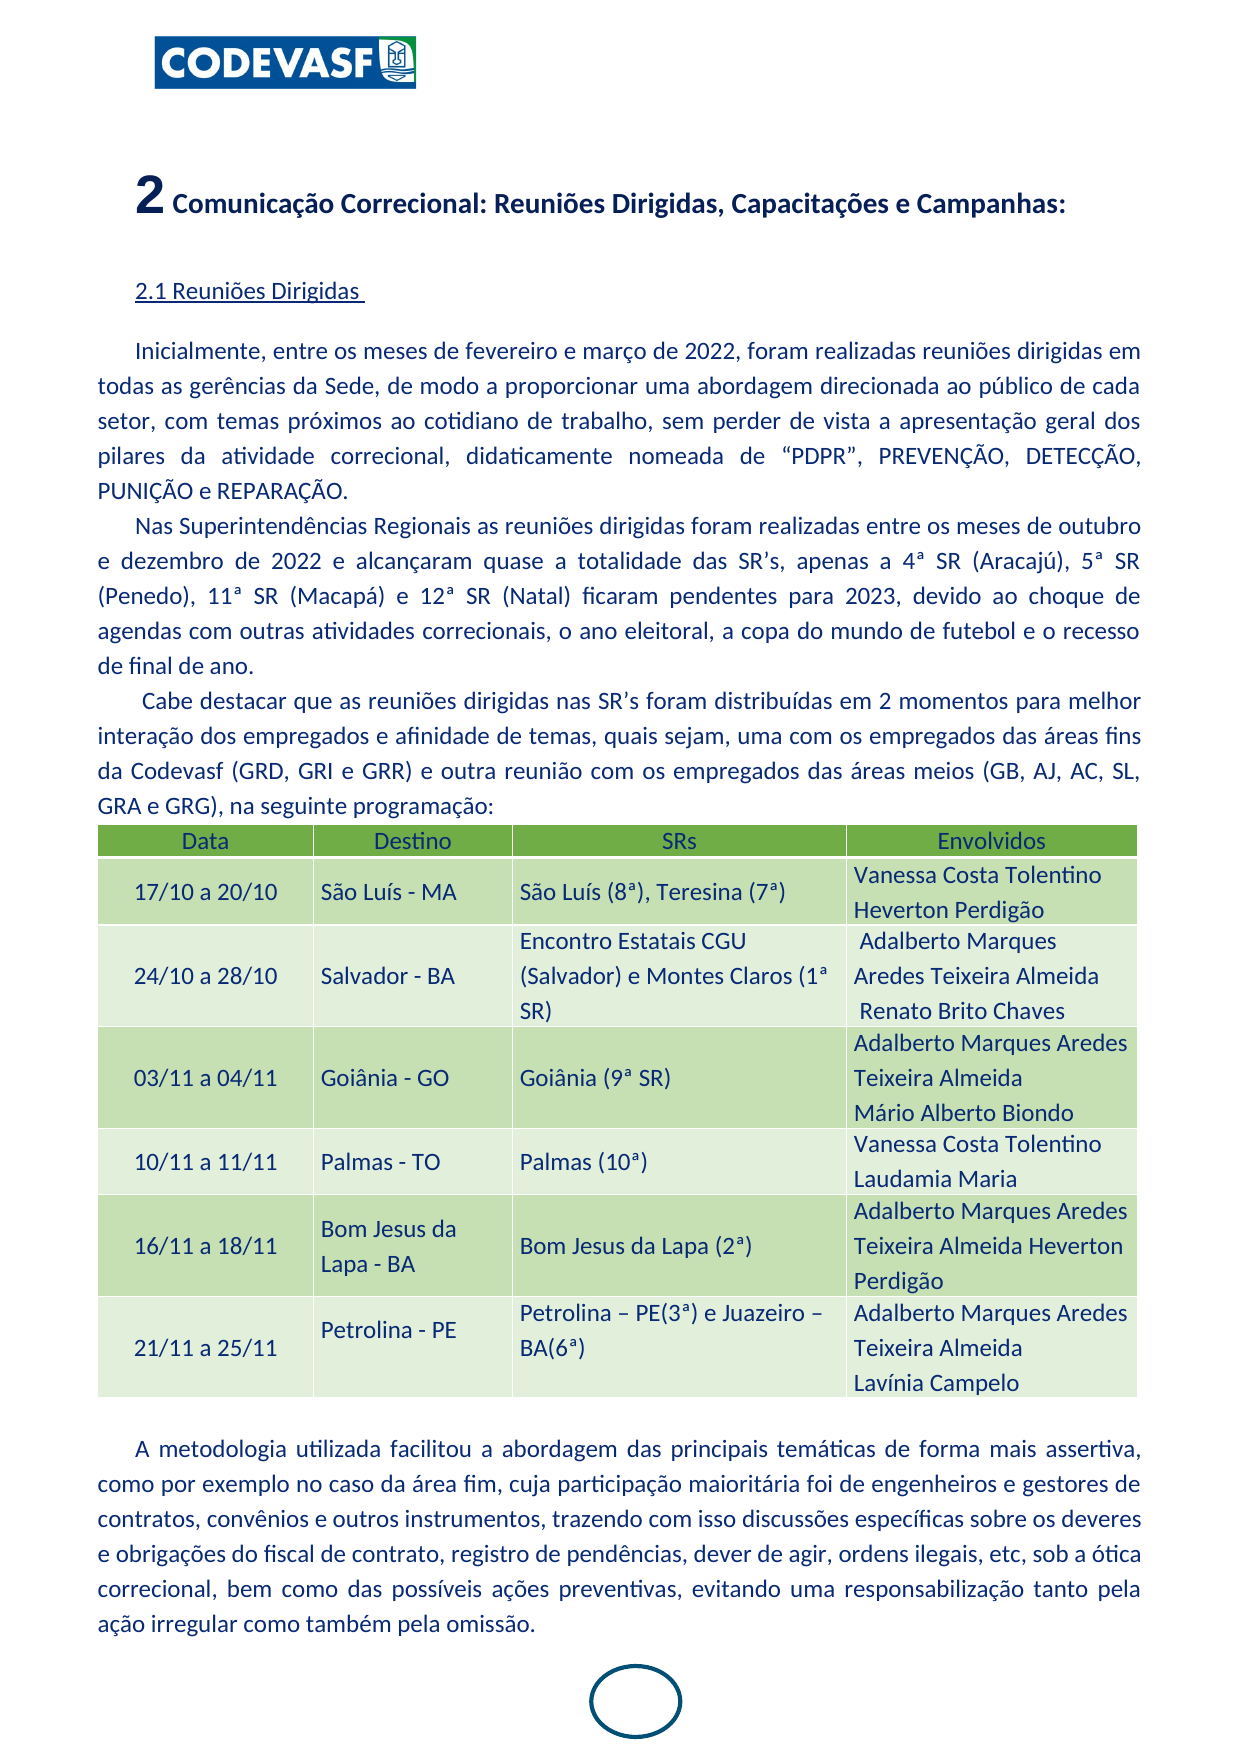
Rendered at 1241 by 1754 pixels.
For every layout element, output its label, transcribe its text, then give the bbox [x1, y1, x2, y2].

table_cell 03/11 a 04/11 [98, 1027, 313, 1128]
table_cell Palmas (10ª) [513, 1129, 846, 1194]
table_cell Petrolina - PE [314, 1297, 512, 1397]
table_cell São Luís - MA [314, 859, 512, 924]
table_cell Goiânia (9ª SR) [513, 1027, 846, 1128]
text Inicialmente, entre os meses de fevereiro e março de 2022, foram realizadas reuniões dirigidas em todas as gerências da Sede, de modo a proporcionar uma abordagem direcionada ao público de cada setor, com temas próximos ao cotidiano de trabalho, sem perder de vista a apresentação geral dos pilares da atividade correcional, didaticamente nomeada de “PDPR”, PREVENÇÃO, DETECÇÃO, PUNIÇÃO e REPARAÇÃO. [97, 335, 1143, 506]
table_cell 21/11 a 25/11 [98, 1297, 313, 1397]
table_cell Adalberto Marques Aredes Teixeira Almeida Renato Brito Chaves [847, 926, 1137, 1026]
table_cell 10/11 a 11/11 [98, 1129, 313, 1194]
subtitle Comunicação Correcional: Reuniões Dirigidas, Capacitações e Campanhas: [135, 162, 1143, 225]
text A metodologia utilizada facilitou a abordagem das principais temáticas de forma mais assertiva, como por exemplo no caso da área fim, cuja participação maioritária foi de engenheiros e gestores de contratos, convênios e outros instrumentos, trazendo com isso discussões específicas sobre os deveres e obrigações do fiscal de contrato, registro de pendências, dever de agir, ordens ilegais, etc, sob a ótica correcional, bem como das possíveis ações preventivas, evitando uma responsabilização tanto pela ação irregular como também pela omissão. [97, 1433, 1143, 1639]
table_cell Goiânia - GO [314, 1027, 512, 1128]
table_cell Vanessa Costa Tolentino Laudamia Maria [847, 1129, 1137, 1194]
table_header Destino [314, 825, 512, 856]
text Cabe destacar que as reuniões dirigidas nas SR’s foram distribuídas em 2 momentos para melhor interação dos empregados e afinidade de temas, quais sejam, uma com os empregados das áreas fins da Codevasf (GRD, GRI e GRR) e outra reunião com os empregados das áreas meios (GB, AJ, AC, SL, GRA e GRG), na seguinte programação: [97, 685, 1143, 821]
table_cell Bom Jesus da Lapa - BA [314, 1195, 512, 1296]
table_cell Adalberto Marques Aredes Teixeira Almeida Lavínia Campelo [847, 1297, 1137, 1397]
table_cell 24/10 a 28/10 [98, 926, 313, 1026]
table_cell São Luís (8ª), Teresina (7ª) [513, 859, 846, 924]
table_cell 16/11 a 18/11 [98, 1195, 313, 1296]
table_cell 17/10 a 20/10 [98, 859, 313, 924]
text Nas Superintendências Regionais as reuniões dirigidas foram realizadas entre os meses de outubro e dezembro de 2022 e alcançaram quase a totalidade das SR’s, apenas a 4ª SR (Aracajú), 5ª SR (Penedo), 11ª SR (Macapá) e 12ª SR (Natal) ficaram pendentes para 2023, devido ao choque de agendas com outras atividades correcionais, o ano eleitoral, a copa do mundo de futebol e o recesso de final de ano. [97, 510, 1143, 681]
table_cell Palmas - TO [314, 1129, 512, 1194]
table_header Data [98, 825, 313, 856]
subtitle 2.1 Reuniões Dirigidas [97, 275, 1143, 306]
table_cell Salvador - BA [314, 926, 512, 1026]
table_cell Vanessa Costa Tolentino Heverton Perdigão [847, 859, 1137, 924]
table_header Envolvidos [847, 825, 1137, 856]
table_header SRs [513, 825, 846, 856]
table_cell Adalberto Marques Aredes Teixeira Almeida Heverton Perdigão [847, 1195, 1137, 1296]
table_cell Petrolina – PE(3ª) e Juazeiro – BA(6ª) [513, 1297, 846, 1397]
table_cell Bom Jesus da Lapa (2ª) [513, 1195, 846, 1296]
table_cell Encontro Estatais CGU (Salvador) e Montes Claros (1ª SR) [513, 926, 846, 1026]
table_cell Adalberto Marques Aredes Teixeira Almeida Mário Alberto Biondo [847, 1027, 1137, 1128]
